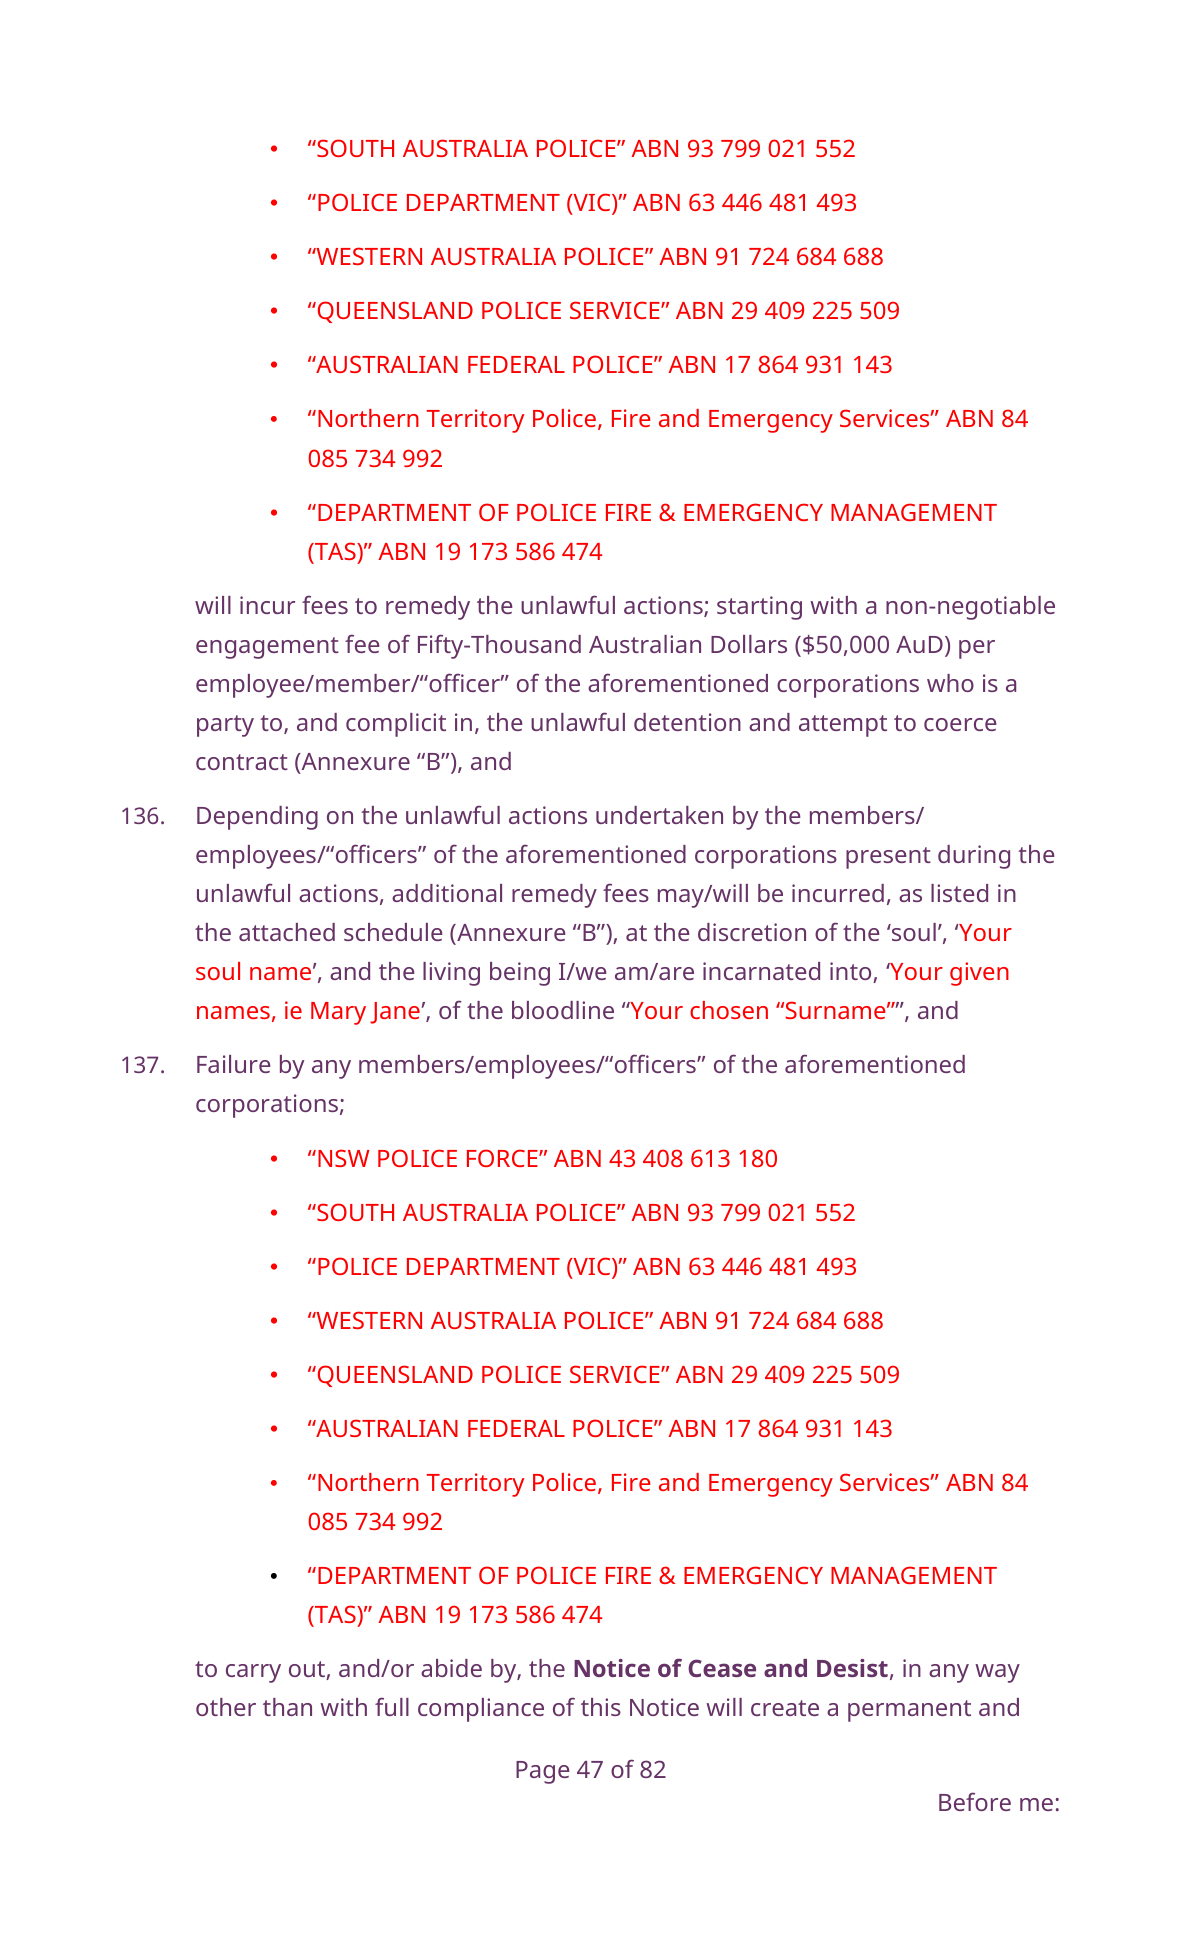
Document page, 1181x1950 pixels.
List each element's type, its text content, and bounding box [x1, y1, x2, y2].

list “WESTERN AUSTRALIA POLICE” ABN 91 724 684 688 [270, 1303, 1061, 1336]
list “POLICE DEPARTMENT (VIC)” ABN 63 446 481 493 [270, 1249, 1061, 1282]
list “AUSTRALIAN FEDERAL POLICE” ABN 17 864 931 143 [270, 1412, 1061, 1444]
list “Northern Territory Police, Fire and Emergency Services” ABN 84 085 734 992 [270, 1466, 1061, 1537]
list “SOUTH AUSTRALIA POLICE” ABN 93 799 021 552 [270, 132, 1061, 164]
list “NSW POLICE FORCE” ABN 43 408 613 180 [270, 1141, 1061, 1174]
list “QUEENSLAND POLICE SERVICE” ABN 29 409 225 509 [270, 294, 1061, 327]
list “Northern Territory Police, Fire and Emergency Services” ABN 84 085 734 992 [270, 402, 1061, 474]
list will incur fees to remedy the unlawful actions; starting with a non-negotiable engagement fee of Fifty-Thousand Australian Dollars ($50,000 AuD) per employee/member/“officer” of the aforementioned corporations who is a party to, and complicit in, the unlawful detention and attempt to coerce contract (Annexure “B”), and [195, 588, 1061, 777]
list to carry out, and/or abide by, the Notice of Cease and Desist, in any way other than with full compliance of this Notice will create a permanent and [157, 1652, 1061, 1724]
list “AUSTRALIAN FEDERAL POLICE” ABN 17 864 931 143 [270, 348, 1061, 381]
list “SOUTH AUSTRALIA POLICE” ABN 93 799 021 552 [270, 1195, 1061, 1228]
list Failure by any members/employees/“officers” of the aforementioned corporations; [120, 1048, 1061, 1120]
list “DEPARTMENT OF POLICE FIRE & EMERGENCY MANAGEMENT (TAS)” ABN 19 173 586 474 [270, 1559, 1061, 1631]
list “WESTERN AUSTRALIA POLICE” ABN 91 724 684 688 [270, 240, 1061, 273]
list Depending on the unlawful actions undertaken by the members/ employees/“officers” of the aforementioned corporations present during the unlawful actions, additional remedy fees may/will be incurred, as listed in the attached schedule (Annexure “B”), at the discretion of the ‘soul’, ‘Your soul name’, and the living being I/we am/are incarnated into, ‘Your given names, ie Mary Jane’, of the bloodline “Your chosen “Surname””, and [120, 799, 1061, 1027]
list “QUEENSLAND POLICE SERVICE” ABN 29 409 225 509 [270, 1358, 1061, 1390]
list “POLICE DEPARTMENT (VIC)” ABN 63 446 481 493 [270, 186, 1061, 219]
list “DEPARTMENT OF POLICE FIRE & EMERGENCY MANAGEMENT (TAS)” ABN 19 173 586 474 [270, 495, 1061, 567]
